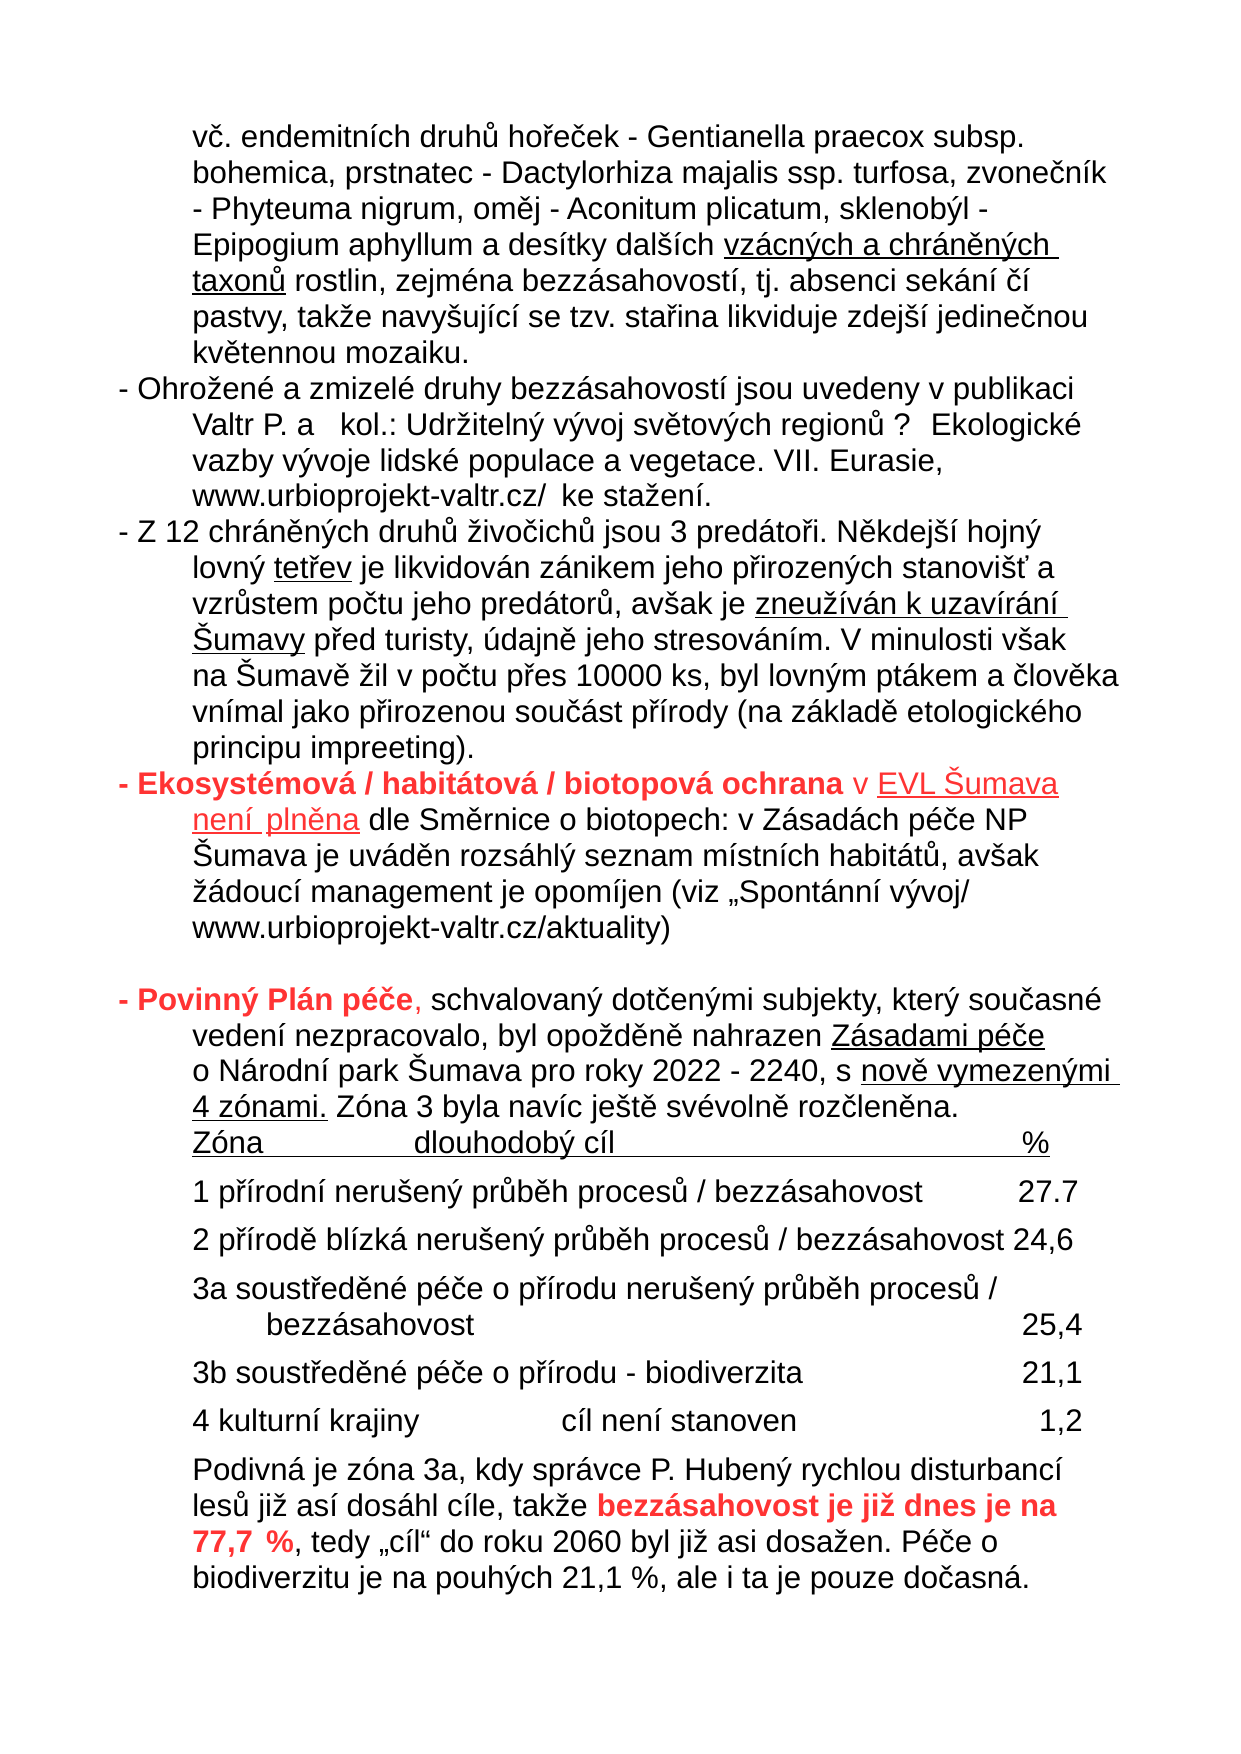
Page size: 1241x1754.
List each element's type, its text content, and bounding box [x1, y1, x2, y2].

text - Ohrožené a zmizelé druhy bezzásahovostí jsou uvedeny v publikaci Valtr P. a kol.: Udržitelný vývoj světových regionů ? Ekologické vazby vývoje lidské populace a vegetace. VII. Eurasie, www.urbioprojekt-valtr.cz/ ke stažení. [118, 370, 1122, 513]
text Podivná je zóna 3a, kdy správce P. Hubený rychlou disturbancí lesů již así dosáhl cíle, takže bezzásahovost je již dnes je na 77,7 %, tedy „cíl“ do roku 2060 byl již asi dosažen. Péče o biodiverzitu je na pouhých 21,1 %, ale i ta je pouze dočasná. [118, 1451, 1122, 1595]
text Zóna dlouhodobý cíl % [118, 1124, 1122, 1160]
text 1 přírodní nerušený průběh procesů / bezzásahovost 27.7 [118, 1173, 1122, 1209]
text - Z 12 chráněných druhů živočichů jsou 3 predátoři. Někdejší hojný lovný tetřev je likvidován zánikem jeho přirozených stanovišť a vzrůstem počtu jeho predátorů, avšak je zneužíván k uzavírání Šumavy před turisty, údajně jeho stresováním. V minulosti však na Šumavě žil v počtu přes 10000 ks, byl lovným ptákem a člověka vnímal jako přirozenou součást přírody (na základě etologického principu impreeting). [118, 513, 1122, 765]
text 3b soustředěné péče o přírodu - biodiverzita 21,1 [118, 1354, 1122, 1390]
text - Povinný Plán péče, schvalovaný dotčenými subjekty, který současné vedení nezpracovalo, byl opožděně nahrazen Zásadami péče o Národní park Šumava pro roky 2022 - 2240, s nově vymezenými 4 zónami. Zóna 3 byla navíc ještě svévolně rozčleněna. [118, 981, 1122, 1124]
text 3a soustředěné péče o přírodu nerušený průběh procesů / bezzásahovost 25,4 [118, 1270, 1122, 1342]
text - Ekosystémová / habitátová / biotopová ochrana v EVL Šumava není plněna dle Směrnice o biotopech: v Zásadách péče NP Šumava je uváděn rozsáhlý seznam místních habitátů, avšak žádoucí management je opomíjen (viz „Spontánní vývoj/ www.urbioprojekt-valtr.cz/aktuality) [118, 765, 1122, 945]
text vč. endemitních druhů hořeček - Gentianella praecox subsp. bohemica, prstnatec - Dactylorhiza majalis ssp. turfosa, zvonečník - Phyteuma nigrum, oměj - Aconitum plicatum, sklenobýl - Epipogium aphyllum a desítky dalších vzácných a chráněných taxonů rostlin, zejména bezzásahovostí, tj. absenci sekání čí pastvy, takže navyšující se tzv. stařina likviduje zdejší jedinečnou květennou mozaiku. [118, 118, 1122, 370]
text 2 přírodě blízká nerušený průběh procesů / bezzásahovost 24,6 [118, 1221, 1122, 1257]
text 4 kulturní krajiny cíl není stanoven 1,2 [118, 1402, 1122, 1438]
